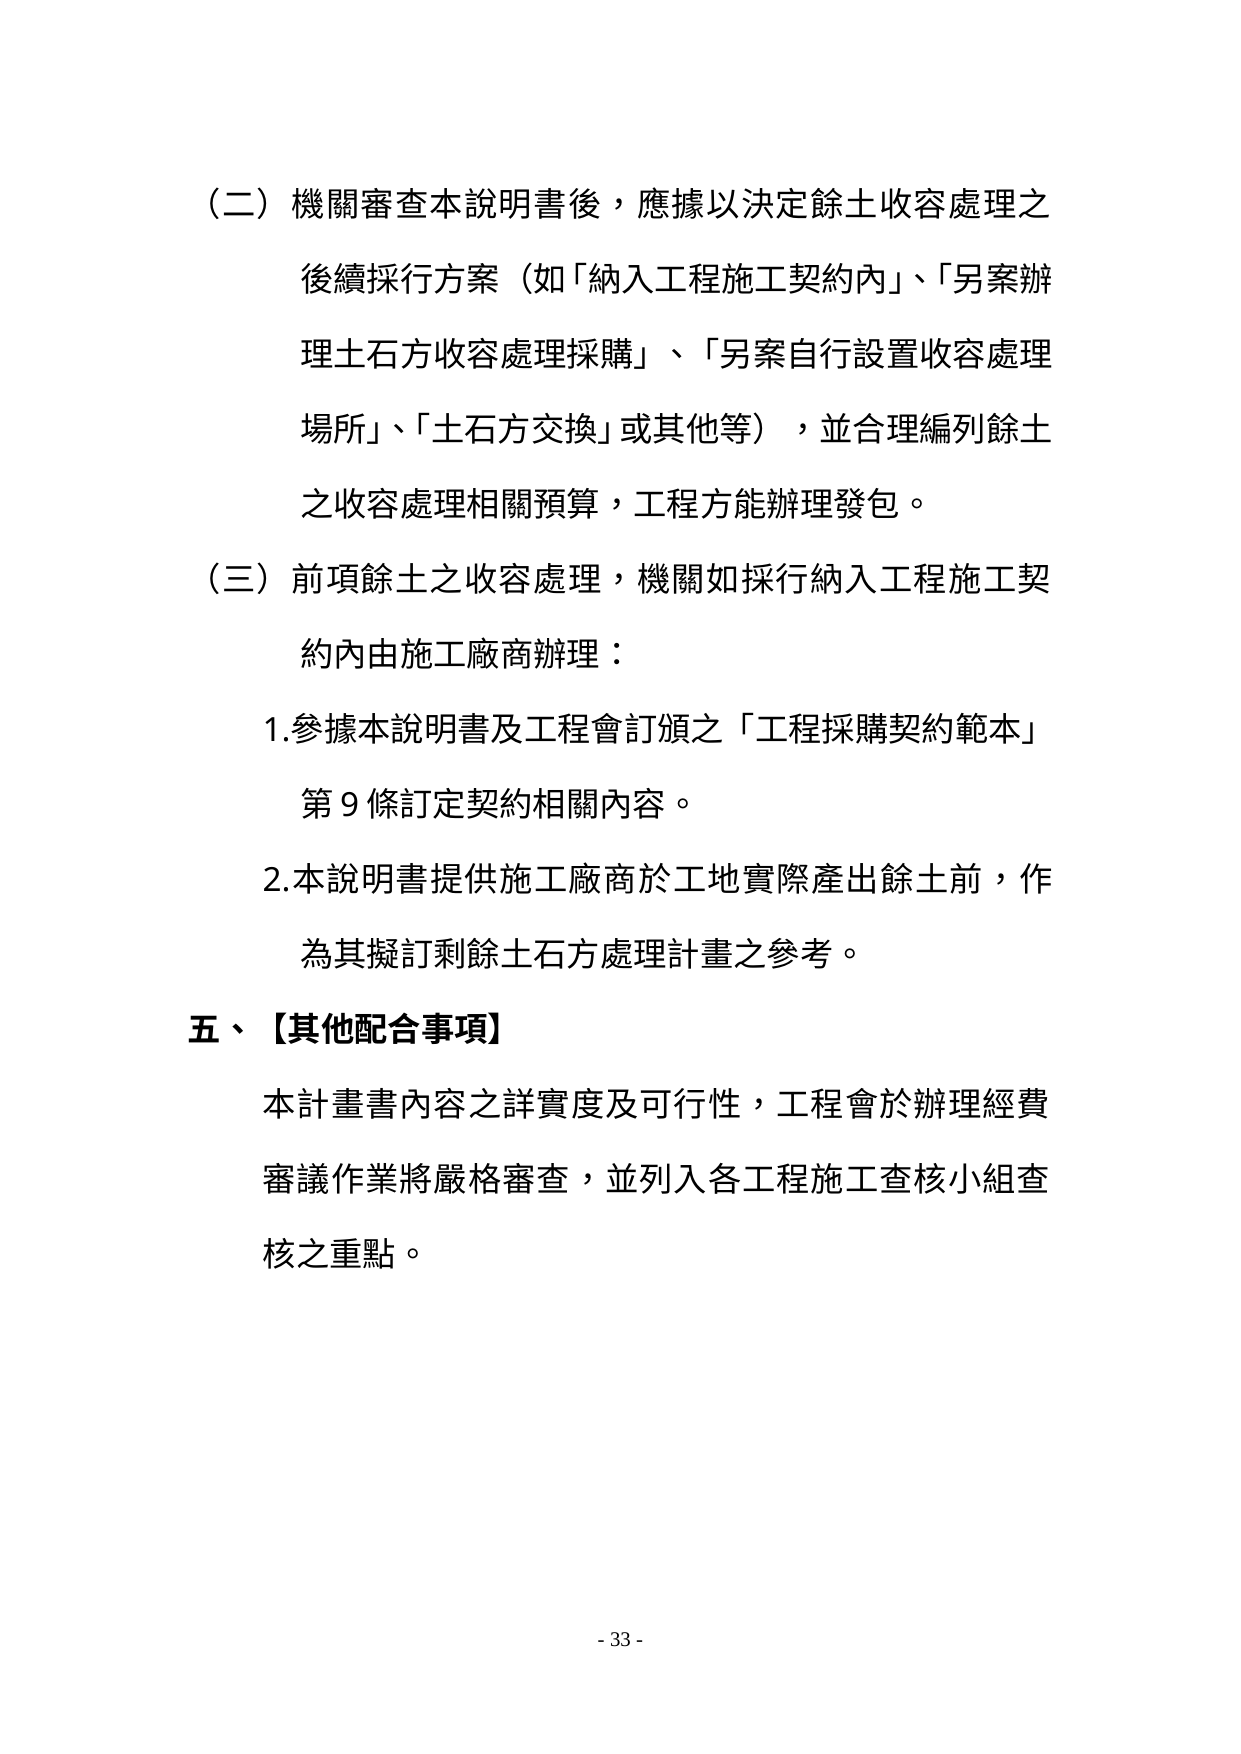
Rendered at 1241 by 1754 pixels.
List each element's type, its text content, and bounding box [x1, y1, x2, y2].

text 本計畫書內容之詳實度及可行性，工程會於辦理經費審議作業將嚴格審查，並列入各工程施工查核小組查核之重點。 [262, 1064, 1050, 1289]
text （二）機關審查本說明書後，應據以決定餘土收容處理之後續採行方案（如「納入工程施工契約內」、「另案辦理土石方收容處理採購」、「另案自行設置收容處理場所」、「土石方交換」或其他等），並合理編列餘土之收容處理相關預算，工程方能辦理發包。 [187, 164, 1053, 539]
text 2.本說明書提供施工廠商於工地實際產出餘土前，作為其擬訂剩餘土石方處理計畫之參考。 [262, 839, 1053, 989]
text 1.參據本說明書及工程會訂頒之「工程採購契約範本」第9條訂定契約相關內容。 [262, 689, 1053, 839]
text （三）前項餘土之收容處理，機關如採行納入工程施工契約內由施工廠商辦理： [187, 539, 1053, 689]
text 五、【其他配合事項】 [187, 989, 1053, 1064]
